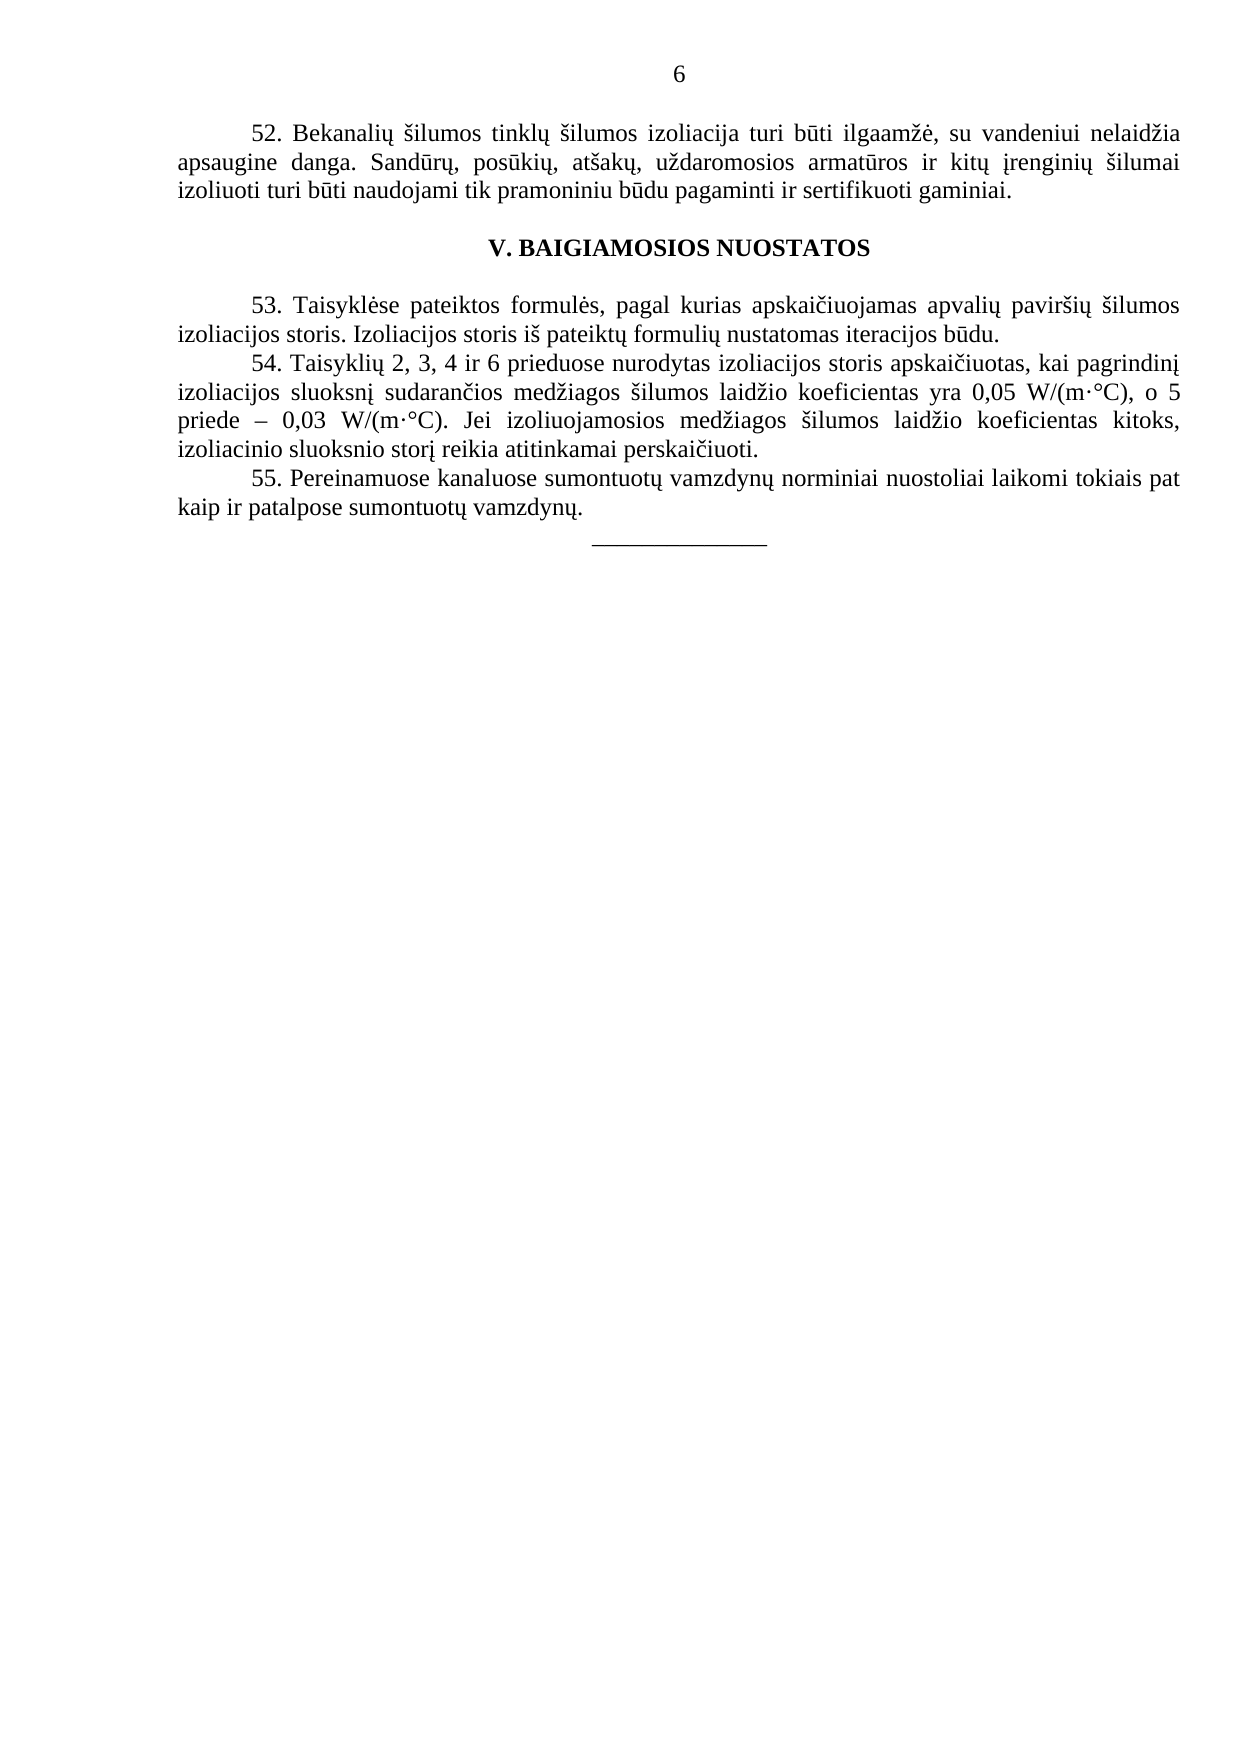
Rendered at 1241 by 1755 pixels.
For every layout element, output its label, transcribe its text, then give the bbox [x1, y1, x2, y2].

text 54. Taisyklių 2, 3, 4 ir 6 prieduose nurodytas izoliacijos storis apskaičiuotas, kai pagrindinį izoliacijos sluoksnį sudarančios medžiagos šilumos laidžio koeficientas yra 0,05 W/(m·°C), o 5 priede – 0,03 W/(m·°C). Jei izoliuojamosios medžiagos šilumos laidžio koeficientas kitoks, izoliacinio sluoksnio storį reikia atitinkamai perskaičiuoti. [177, 348, 1181, 463]
text 55. Pereinamuose kanaluose sumontuotų vamzdynų norminiai nuostoliai laikomi tokiais pat kaip ir patalpose sumontuotų vamzdynų. [177, 463, 1181, 521]
text ______________ [177, 521, 1181, 549]
text 52. Bekanalių šilumos tinklų šilumos izoliacija turi būti ilgaamžė, su vandeniui nelaidžia apsaugine danga. Sandūrų, posūkių, atšakų, uždaromosios armatūros ir kitų įrenginių šilumai izoliuoti turi būti naudojami tik pramoniniu būdu pagaminti ir sertifikuoti gaminiai. [177, 118, 1181, 204]
text 53. Taisyklėse pateiktos formulės, pagal kurias apskaičiuojamas apvalių paviršių šilumos izoliacijos storis. Izoliacijos storis iš pateiktų formulių nustatomas iteracijos būdu. [177, 291, 1181, 348]
text V. BAIGIAMOSIOS NUOSTATOS [177, 233, 1181, 262]
